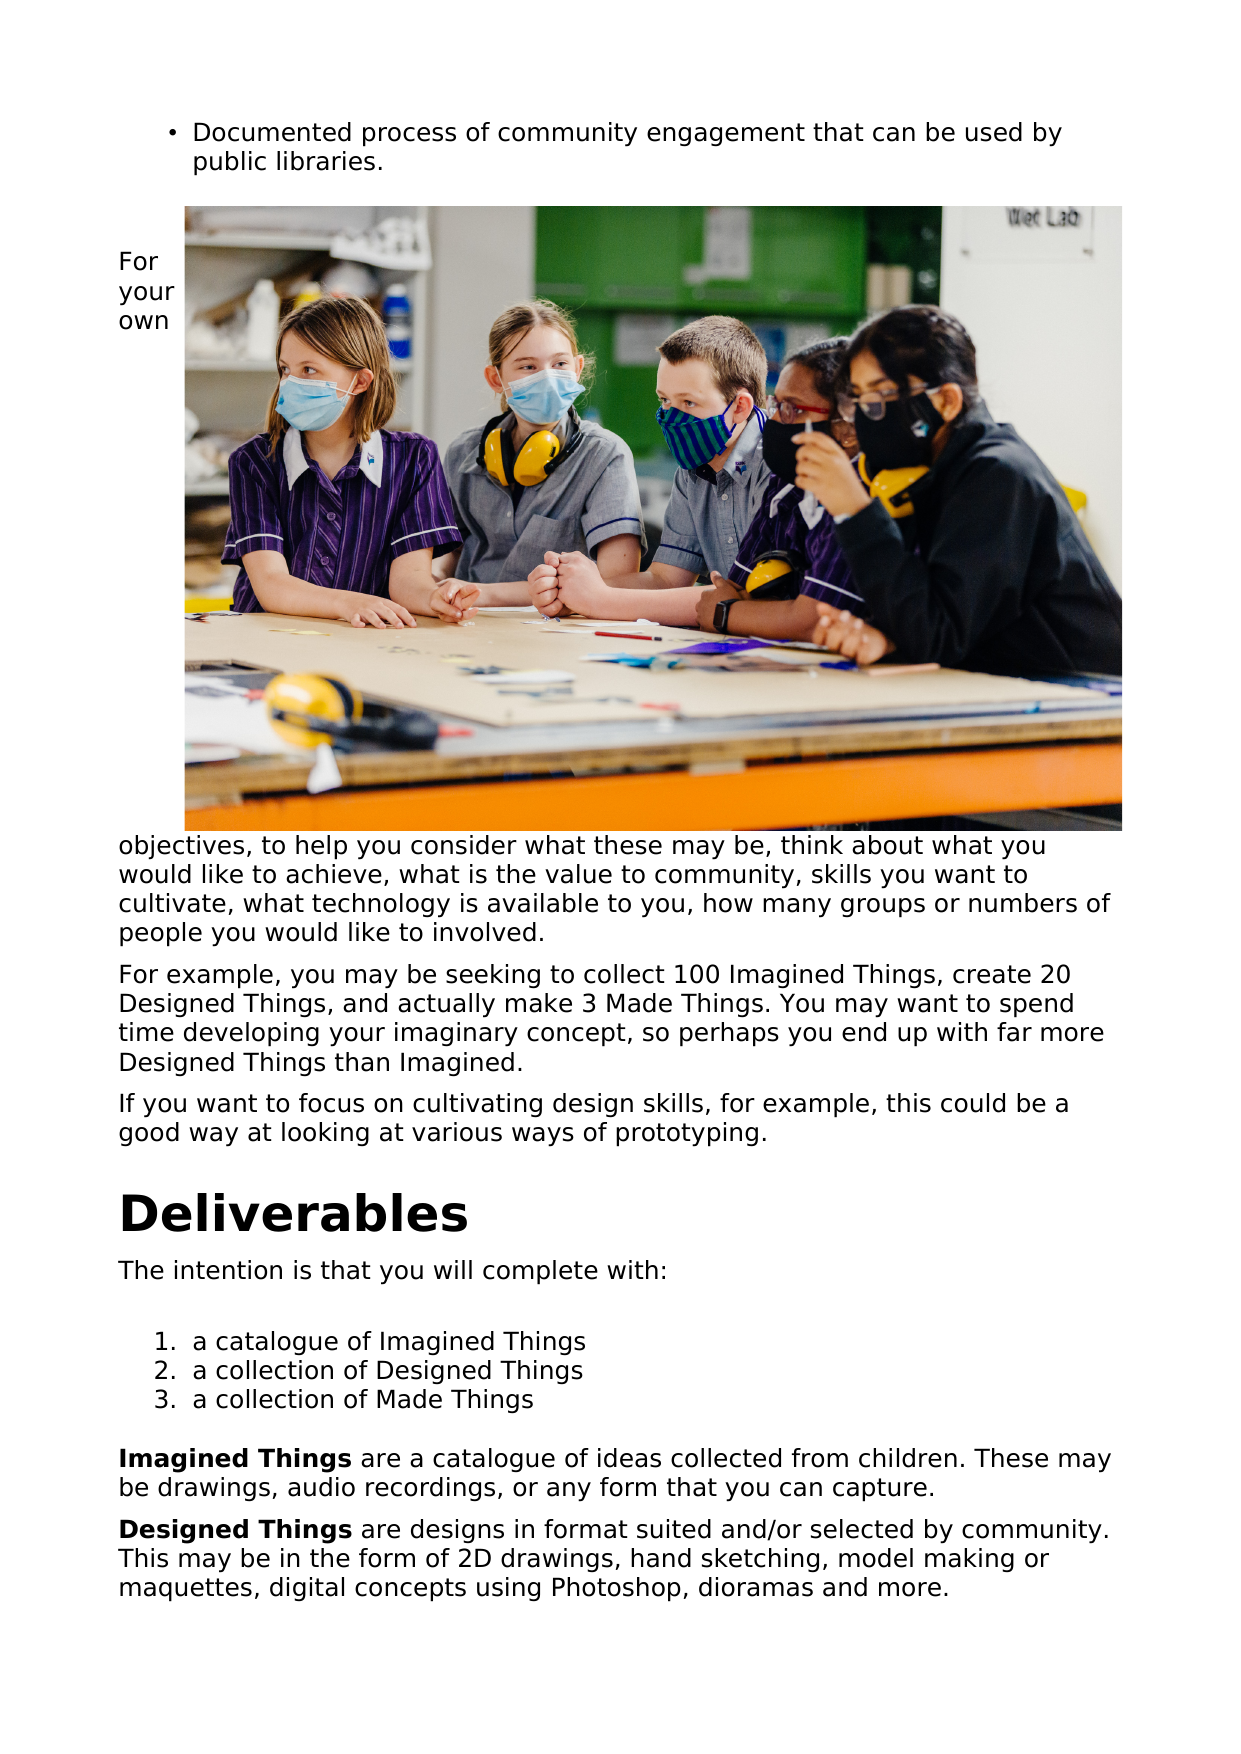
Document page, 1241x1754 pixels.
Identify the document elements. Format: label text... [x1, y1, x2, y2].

text Designed Things are designs in format suited and/or selected by community. This may be in the form of 2D drawings, hand sketching, model making or maquettes, digital concepts using Photoshop, dioramas and more. [118, 1515, 1122, 1602]
text The intention is that you will complete with: [118, 1256, 1122, 1285]
picture [184, 206, 1123, 831]
subtitle Deliverables [118, 1185, 1122, 1243]
text If you want to focus on cultivating design skills, for example, this could be a good way at looking at various ways of prototyping. [118, 1089, 1122, 1148]
text For your own objectives, to help you consider what these may be, think about what you would like to achieve, what is the value to community, skills you want to cultivate, what technology is available to you, how many groups or numbers of people you would like to involved. [118, 248, 1122, 948]
list a catalogue of Imagined Things [177, 1327, 1122, 1356]
list a collection of Designed Things [177, 1356, 1122, 1385]
list a collection of Made Things [177, 1385, 1122, 1414]
text For example, you may be seeking to collect 100 Imagined Things, create 20 Designed Things, and actually make 3 Made Things. You may want to spend time developing your imaginary concept, so perhaps you end up with far more Designed Things than Imagined. [118, 960, 1122, 1077]
list Documented process of community engagement that can be used by public libraries. [177, 118, 1122, 176]
text Imagined Things are a catalogue of ideas collected from children. These may be drawings, audio recordings, or any form that you can capture. [118, 1444, 1122, 1502]
